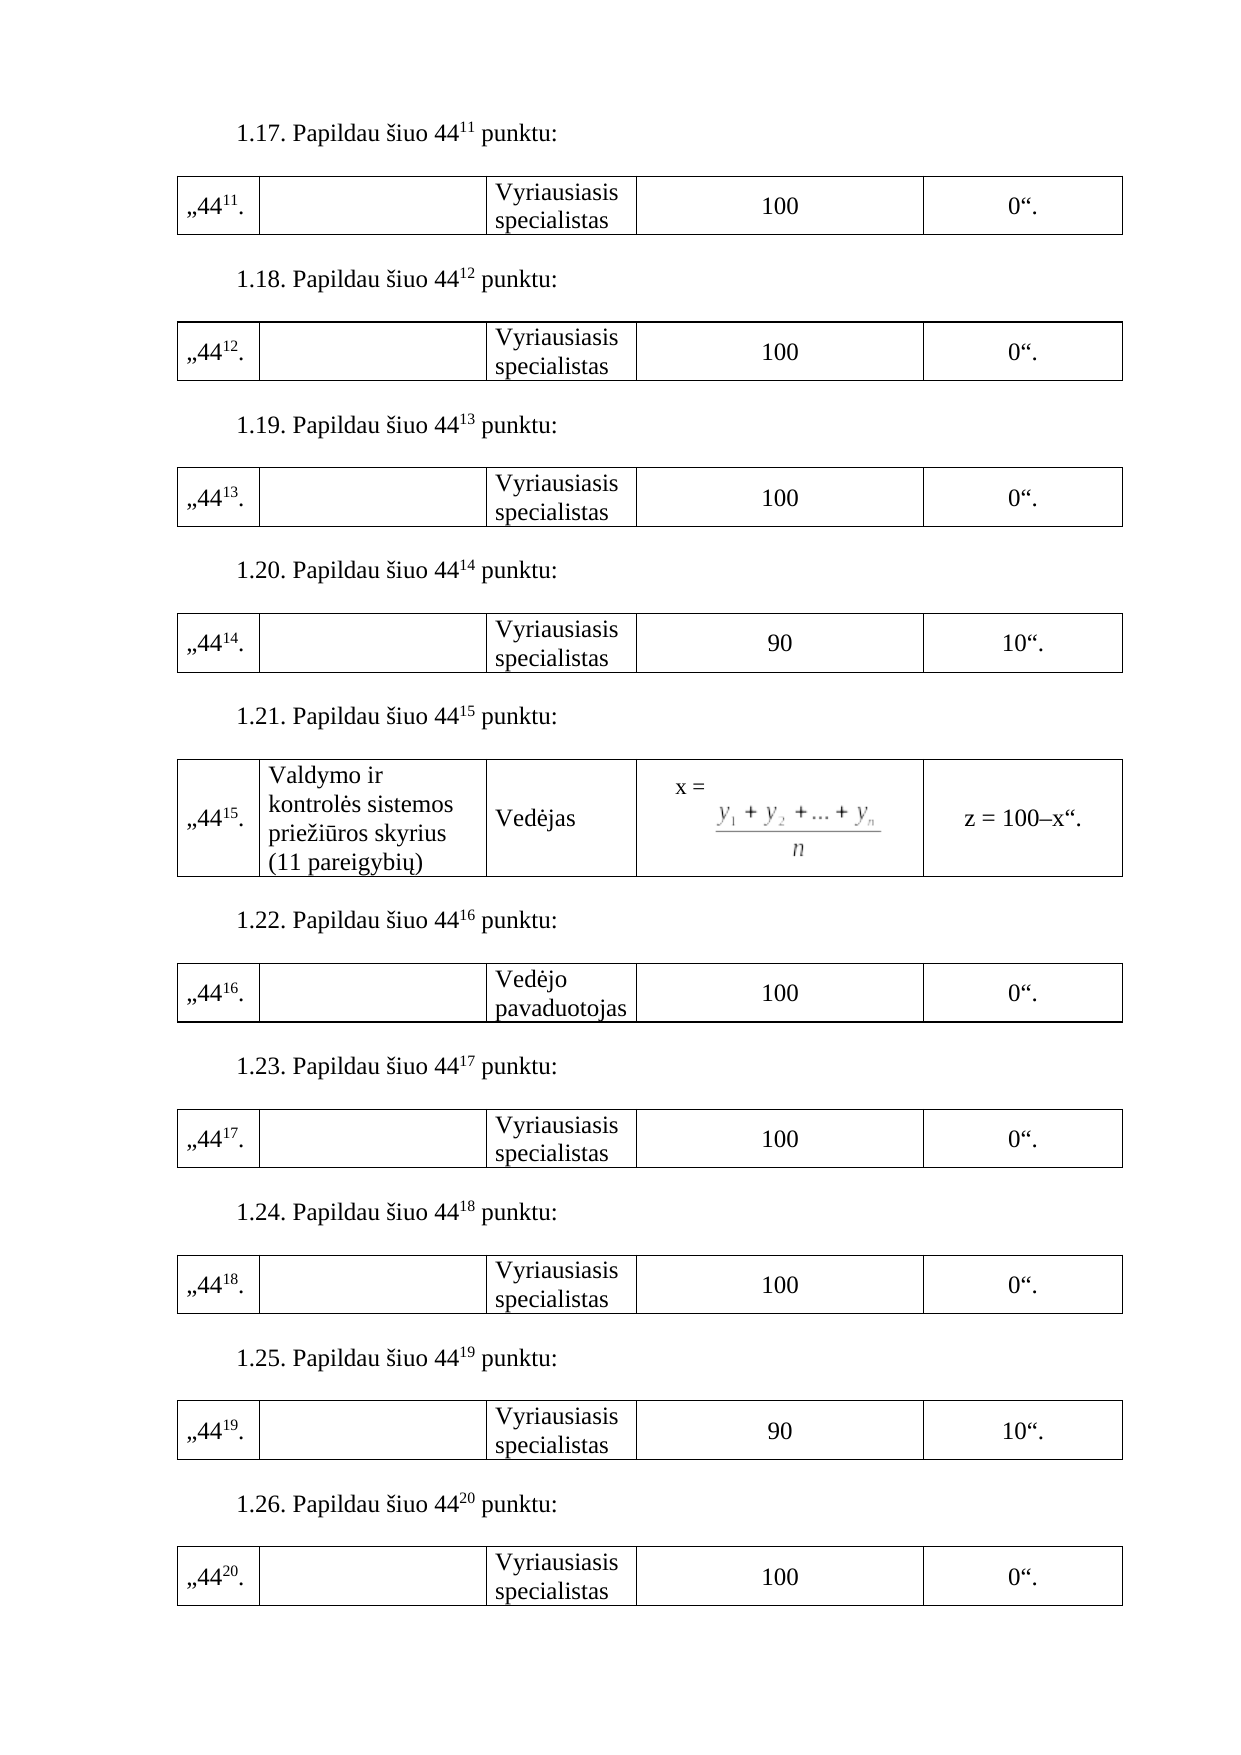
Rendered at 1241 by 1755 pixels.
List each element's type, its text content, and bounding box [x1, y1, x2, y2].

table_header 100 [637, 1547, 923, 1605]
table_header 100 [637, 964, 923, 1021]
table_header 10“. [924, 1401, 1122, 1459]
table_header 0“. [924, 964, 1122, 1021]
table_header [260, 1547, 486, 1605]
table_header „4414. [178, 614, 259, 672]
table_header [260, 614, 486, 672]
table_header [260, 323, 486, 380]
table_header 90 [637, 614, 923, 672]
table_header „4412. [178, 323, 259, 380]
table_header Vyriausiasis specialistas [487, 1401, 636, 1459]
text 1.20. Papildau šiuo 4414 punktu: [177, 556, 1122, 584]
table_header 0“. [924, 1547, 1122, 1605]
table_header 0“. [924, 323, 1122, 380]
table_header 100 [637, 323, 923, 380]
table_header 100 [637, 177, 923, 234]
table_header 0“. [924, 1110, 1122, 1167]
table_header „4418. [178, 1256, 259, 1313]
table_header „4420. [178, 1547, 259, 1605]
table_header Vyriausiasis specialistas [487, 468, 636, 526]
text 1.19. Papildau šiuo 4413 punktu: [177, 410, 1122, 438]
table_header Vedėjo pavaduotojas [487, 964, 636, 1021]
table_header Vyriausiasis specialistas [487, 614, 636, 672]
text 1.22. Papildau šiuo 4416 punktu: [177, 905, 1122, 934]
table_header „4416. [178, 964, 259, 1021]
table_header 100 [637, 1256, 923, 1313]
table_header 0“. [924, 177, 1122, 234]
table_header 90 [637, 1401, 923, 1459]
table_header „4411. [178, 177, 259, 234]
table_header 100 [637, 468, 923, 526]
table_header 100 [637, 1110, 923, 1167]
table_header Valdymo ir kontrolės sistemos priežiūros skyrius (11 pareigybių) [260, 760, 486, 876]
table_header [260, 468, 486, 526]
table_header Vedėjas [487, 760, 636, 876]
table_header [260, 964, 486, 1021]
text 1.24. Papildau šiuo 4418 punktu: [177, 1197, 1122, 1226]
table_header 0“. [924, 468, 1122, 526]
text 1.18. Papildau šiuo 4412 punktu: [177, 264, 1122, 293]
text 1.26. Papildau šiuo 4420 punktu: [177, 1489, 1122, 1517]
table_header „4417. [178, 1110, 259, 1167]
table_header „4415. [178, 760, 259, 876]
table_header Vyriausiasis specialistas [487, 323, 636, 380]
table_header 10“. [924, 614, 1122, 672]
table_header z = 100–x“. [924, 760, 1122, 876]
table_header Vyriausiasis specialistas [487, 1547, 636, 1605]
table_header „4419. [178, 1401, 259, 1459]
table_header [260, 1256, 486, 1313]
table_header Vyriausiasis specialistas [487, 177, 636, 234]
table_header Vyriausiasis specialistas [487, 1256, 636, 1313]
text 1.17. Papildau šiuo 4411 punktu: [177, 118, 1122, 147]
table_header 0“. [924, 1256, 1122, 1313]
table_header [260, 177, 486, 234]
table_header „4413. [178, 468, 259, 526]
table_header [260, 1401, 486, 1459]
text 1.23. Papildau šiuo 4417 punktu: [177, 1051, 1122, 1080]
table_header x = (y(1)+y(2)+…+y(n))/n [637, 760, 923, 876]
table_header [260, 1110, 486, 1167]
text 1.21. Papildau šiuo 4415 punktu: [177, 701, 1122, 730]
table_header Vyriausiasis specialistas [487, 1110, 636, 1167]
text 1.25. Papildau šiuo 4419 punktu: [177, 1343, 1122, 1372]
